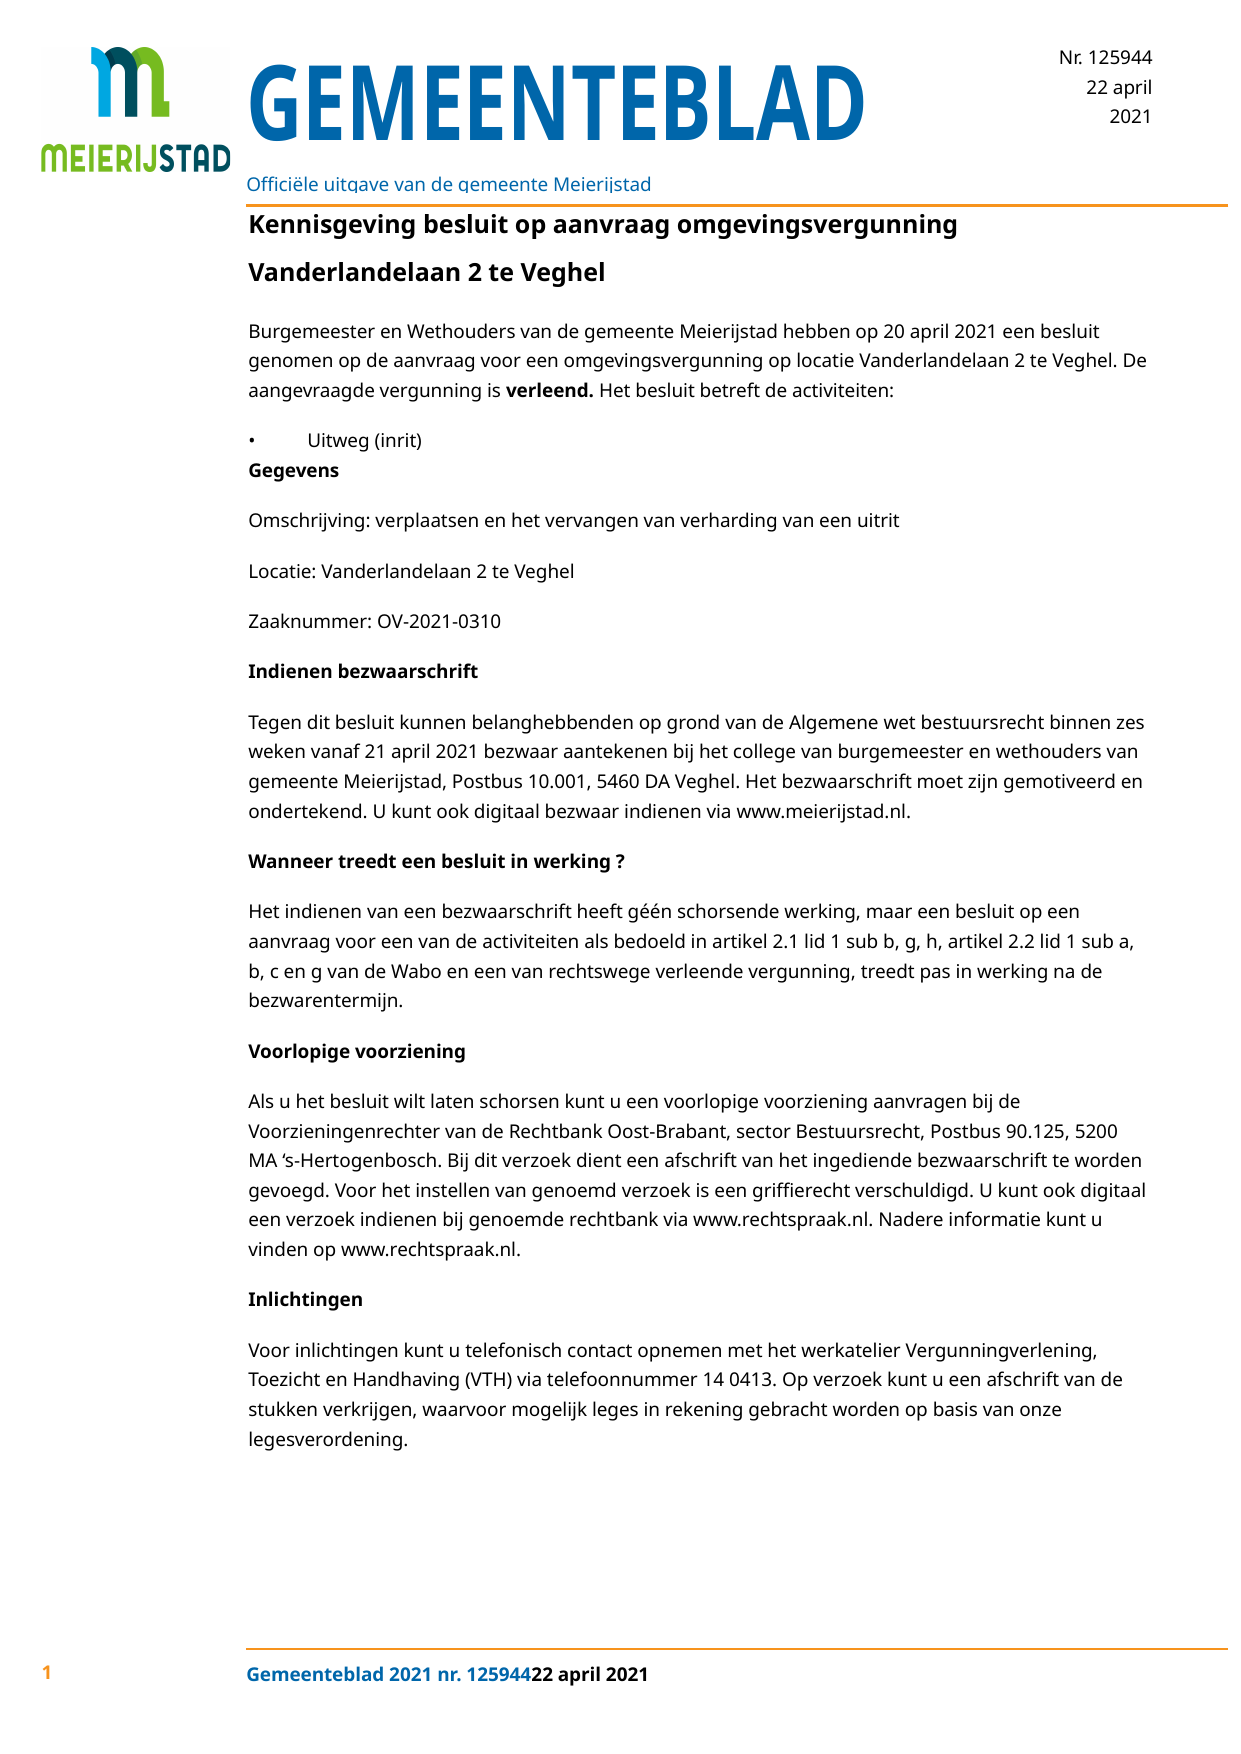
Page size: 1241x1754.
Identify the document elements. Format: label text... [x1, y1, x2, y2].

text Het indienen van een bezwaarschrift heeft géén schorsende werking, maar een besluit op een aanvraag voor een van de activiteiten als bedoeld in artikel 2.1 lid 1 sub b, g, h, artikel 2.2 lid 1 sub a, b, c en g van de Wabo en een van rechtswege verleende vergunning, treedt pas in werking na de bezwarentermijn. [248, 899, 1152, 1013]
text Inlichtingen [248, 1287, 1152, 1312]
text Voor inlichtingen kunt u telefonisch contact opnemen met het werkatelier Vergunningverlening, Toezicht en Handhaving (VTH) via telefoonnummer 14 0413. Op verzoek kunt u een afschrift van de stukken verkrijgen, waarvoor mogelijk leges in rekening gebracht worden op basis van onze legesverordening. [248, 1337, 1152, 1452]
text Zaaknummer: OV-2021-0310 [248, 608, 1152, 634]
text Kennisgeving besluit op aanvraag omgevingsvergunning Vanderlandelaan 2 te Veghel [248, 207, 1152, 288]
picture [41, 47, 231, 172]
text Burgemeester en Wethouders van de gemeente Meierijstad hebben op 20 april 2021 een besluit genomen op de aanvraag voor een omgevingsvergunning op locatie Vanderlandelaan 2 te Veghel. De aangevraagde vergunning is verleend. Het besluit betreft de activiteiten: [248, 318, 1152, 403]
text Locatie: Vanderlandelaan 2 te Veghel [248, 558, 1152, 584]
text Tegen dit besluit kunnen belanghebbenden op grond van de Algemene wet bestuursrecht binnen zes weken vanaf 21 april 2021 bezwaar aantekenen bij het college van burgemeester en wethouders van gemeente Meierijstad, Postbus 10.001, 5460 DA Veghel. Het bezwaarschrift moet zijn gemotiveerd en ondertekend. U kunt ook digitaal bezwaar indienen via www.meierijstad.nl. [248, 709, 1152, 824]
text Wanneer treedt een besluit in werking ? [248, 848, 1152, 874]
list Uitweg (inrit) [248, 427, 1152, 453]
text Gegevens [248, 457, 1152, 483]
text Omschrijving: verplaatsen en het vervangen van verharding van een uitrit [248, 507, 1152, 533]
text Voorlopige voorziening [248, 1038, 1152, 1064]
text Indienen bezwaarschrift [248, 659, 1152, 684]
text Als u het besluit wilt laten schorsen kunt u een voorlopige voorziening aanvragen bij de Voorzieningenrechter van de Rechtbank Oost-Brabant, sector Bestuursrecht, Postbus 90.125, 5200 MA ‘s-Hertogenbosch. Bij dit verzoek dient een afschrift van het ingediende bezwaarschrift te worden gevoegd. Voor het instellen van genoemd verzoek is een griffierecht verschuldigd. U kunt ook digitaal een verzoek indienen bij genoemde rechtbank via www.rechtspraak.nl. Nadere informatie kunt u vinden op www.rechtspraak.nl. [248, 1088, 1152, 1262]
